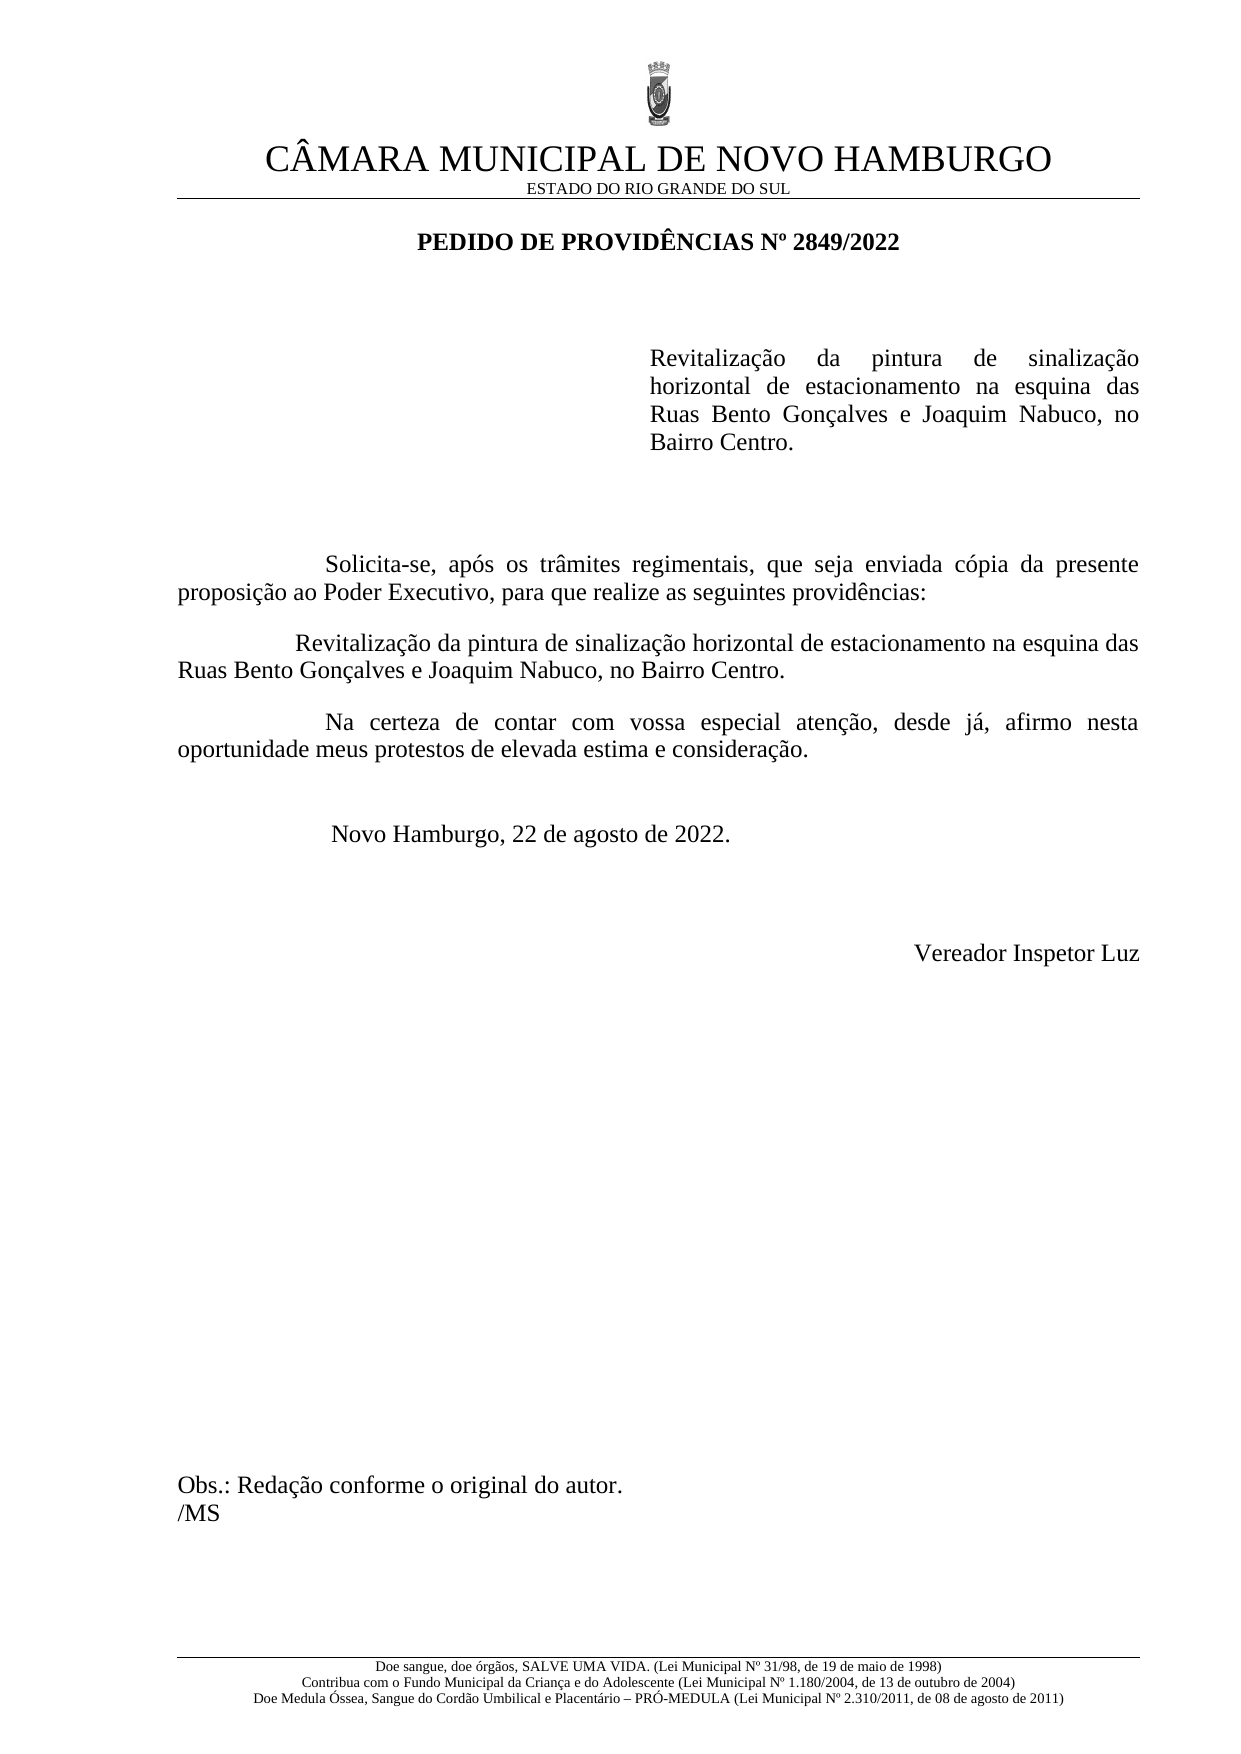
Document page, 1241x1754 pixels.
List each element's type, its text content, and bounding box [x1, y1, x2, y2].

text Na certeza de contar com vossa especial atenção, desde já, afirmo nesta oportunidade meus protestos de elevada estima e consideração. [177, 708, 1140, 763]
text Obs.: Redação conforme o original do autor. [177, 1472, 1140, 1499]
text PEDIDO DE PROVIDÊNCIAS Nº 2849/2022 [177, 228, 1140, 256]
text Revitalização da pintura de sinalização horizontal de estacionamento na esquina das Ruas Bento Gonçalves e Joaquim Nabuco, no Bairro Centro. [649, 344, 1140, 455]
text Vereador Inspetor Luz [177, 939, 1140, 967]
text Revitalização da pintura de sinalização horizontal de estacionamento na esquina das Ruas Bento Gonçalves e Joaquim Nabuco, no Bairro Centro. [177, 629, 1140, 684]
text Solicita-se, após os trâmites regimentais, que seja enviada cópia da presente proposição ao Poder Executivo, para que realize as seguintes providências: [177, 550, 1140, 605]
text /MS [177, 1499, 1140, 1527]
text Novo Hamburgo, 22 de agosto de 2022. [177, 821, 1140, 848]
